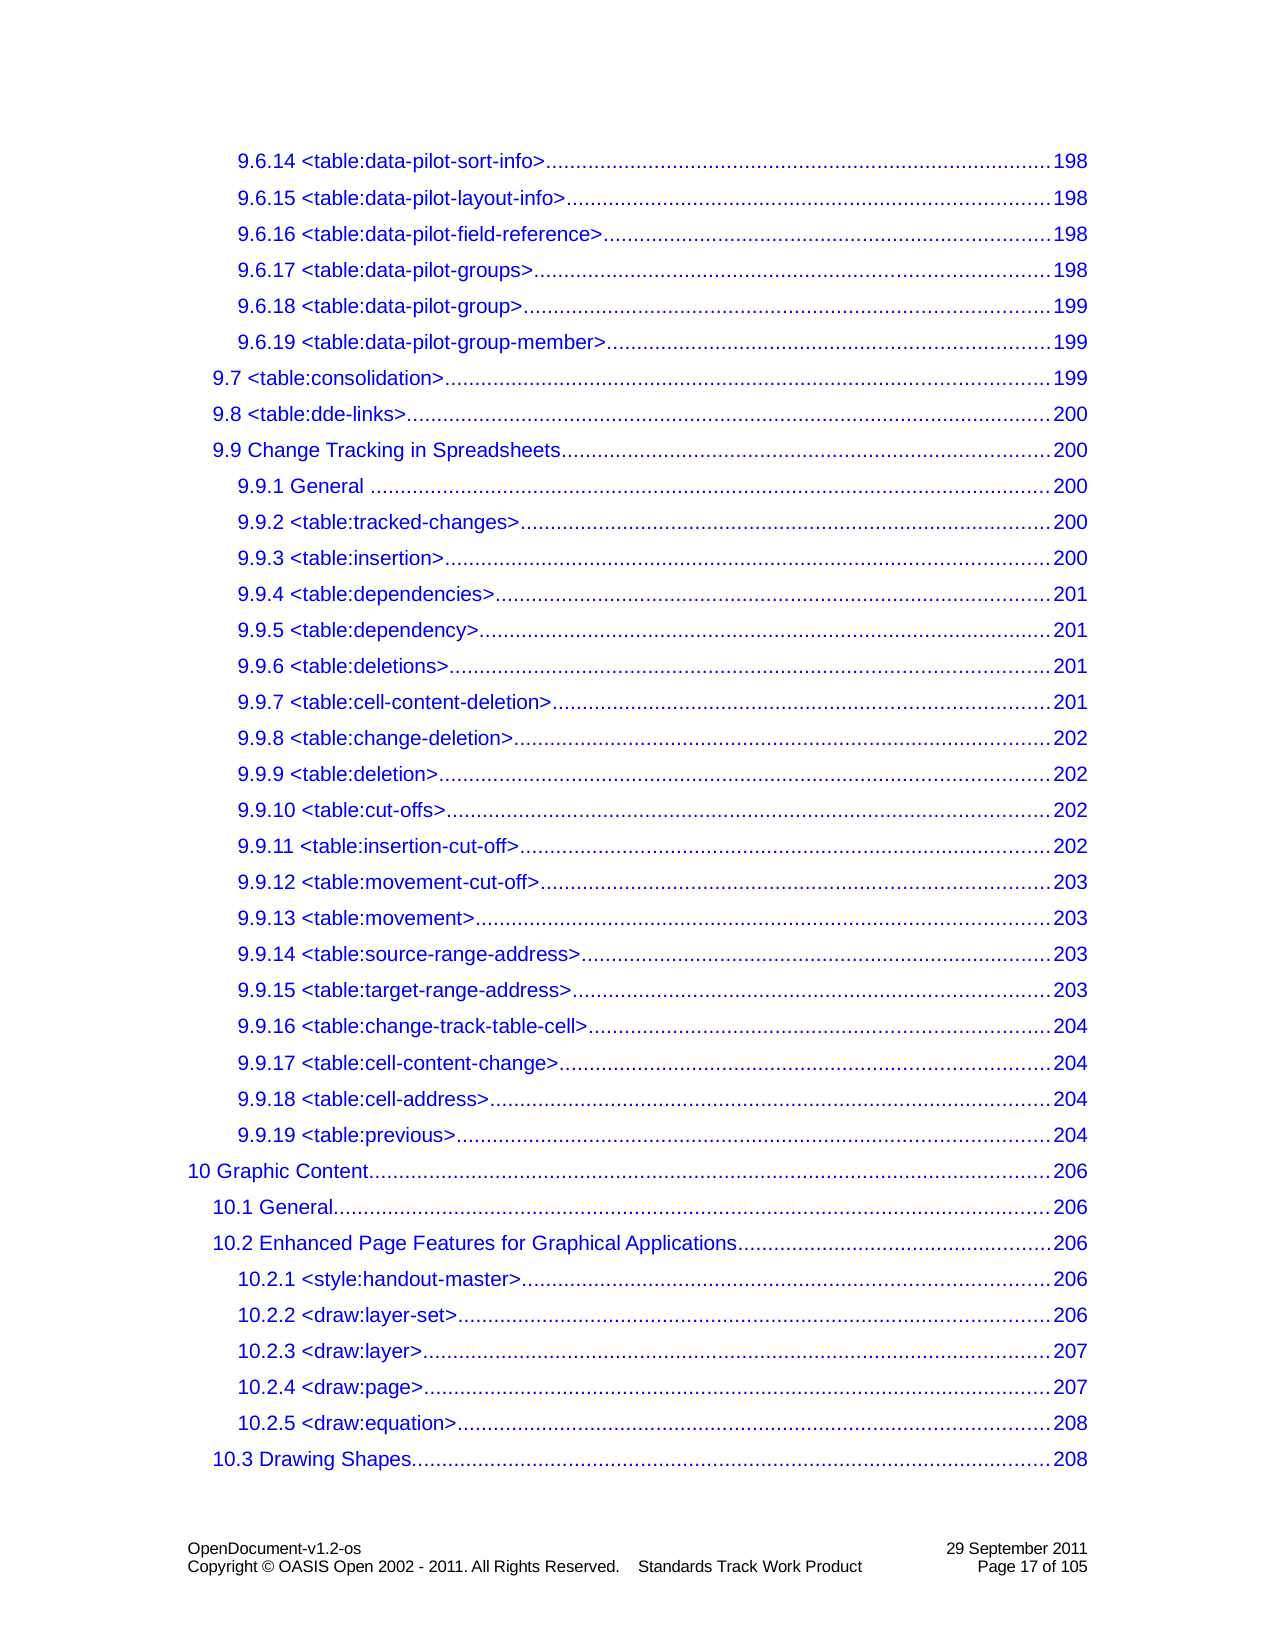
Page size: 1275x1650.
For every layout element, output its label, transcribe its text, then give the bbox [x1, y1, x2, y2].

text 9.7 <table:consolidation> 199 [212, 366, 1088, 390]
text 9.9.10 <table:cut-offs> 202 [237, 799, 1088, 822]
text 9.9.6 <table:deletions> 201 [237, 654, 1088, 678]
text 10.2.1 <style:handout-master> 206 [237, 1267, 1088, 1291]
text 9.9.2 <table:tracked-changes> 200 [237, 510, 1088, 534]
text 10.2.5 <draw:equation> 208 [237, 1411, 1088, 1435]
text 9.9.11 <table:insertion-cut-off> 202 [237, 835, 1088, 858]
text 9.9.8 <table:change-deletion> 202 [237, 727, 1088, 750]
text 10.2.3 <draw:layer> 207 [237, 1339, 1088, 1363]
text 9.6.16 <table:data-pilot-field-reference> 198 [237, 222, 1088, 246]
text 9.9.3 <table:insertion> 200 [237, 546, 1088, 570]
text 10 Graphic Content 206 [187, 1159, 1088, 1183]
text 9.9.12 <table:movement-cut-off> 203 [237, 871, 1088, 894]
text 10.2.4 <draw:page> 207 [237, 1375, 1088, 1399]
text 9.6.14 <table:data-pilot-sort-info> 198 [237, 150, 1088, 173]
text 10.2 Enhanced Page Features for Graphical Applications 206 [212, 1231, 1088, 1255]
text 10.2.2 <draw:layer-set> 206 [237, 1303, 1088, 1327]
text 9.9.13 <table:movement> 203 [237, 907, 1088, 930]
text 9.9.4 <table:dependencies> 201 [237, 582, 1088, 606]
text 9.9.17 <table:cell-content-change> 204 [237, 1051, 1088, 1074]
text 9.9.18 <table:cell-address> 204 [237, 1087, 1088, 1111]
text 9.9 Change Tracking in Spreadsheets 200 [212, 438, 1088, 462]
text 9.9.9 <table:deletion> 202 [237, 763, 1088, 786]
text 9.9.7 <table:cell-content-deletion> 201 [237, 691, 1088, 714]
text 10.1 General 206 [212, 1195, 1088, 1219]
text 9.6.19 <table:data-pilot-group-member> 199 [237, 330, 1088, 354]
text 9.9.14 <table:source-range-address> 203 [237, 943, 1088, 966]
text 9.6.18 <table:data-pilot-group> 199 [237, 294, 1088, 318]
text 9.9.16 <table:change-track-table-cell> 204 [237, 1015, 1088, 1038]
text 9.9.19 <table:previous> 204 [237, 1123, 1088, 1147]
text 9.6.15 <table:data-pilot-layout-info> 198 [237, 186, 1088, 209]
text 9.9.5 <table:dependency> 201 [237, 618, 1088, 642]
text 9.9.1 General 200 [237, 474, 1088, 498]
text 9.9.15 <table:target-range-address> 203 [237, 979, 1088, 1002]
text 10.3 Drawing Shapes 208 [212, 1447, 1088, 1471]
text 9.6.17 <table:data-pilot-groups> 198 [237, 258, 1088, 282]
text 9.8 <table:dde-links> 200 [212, 402, 1088, 426]
